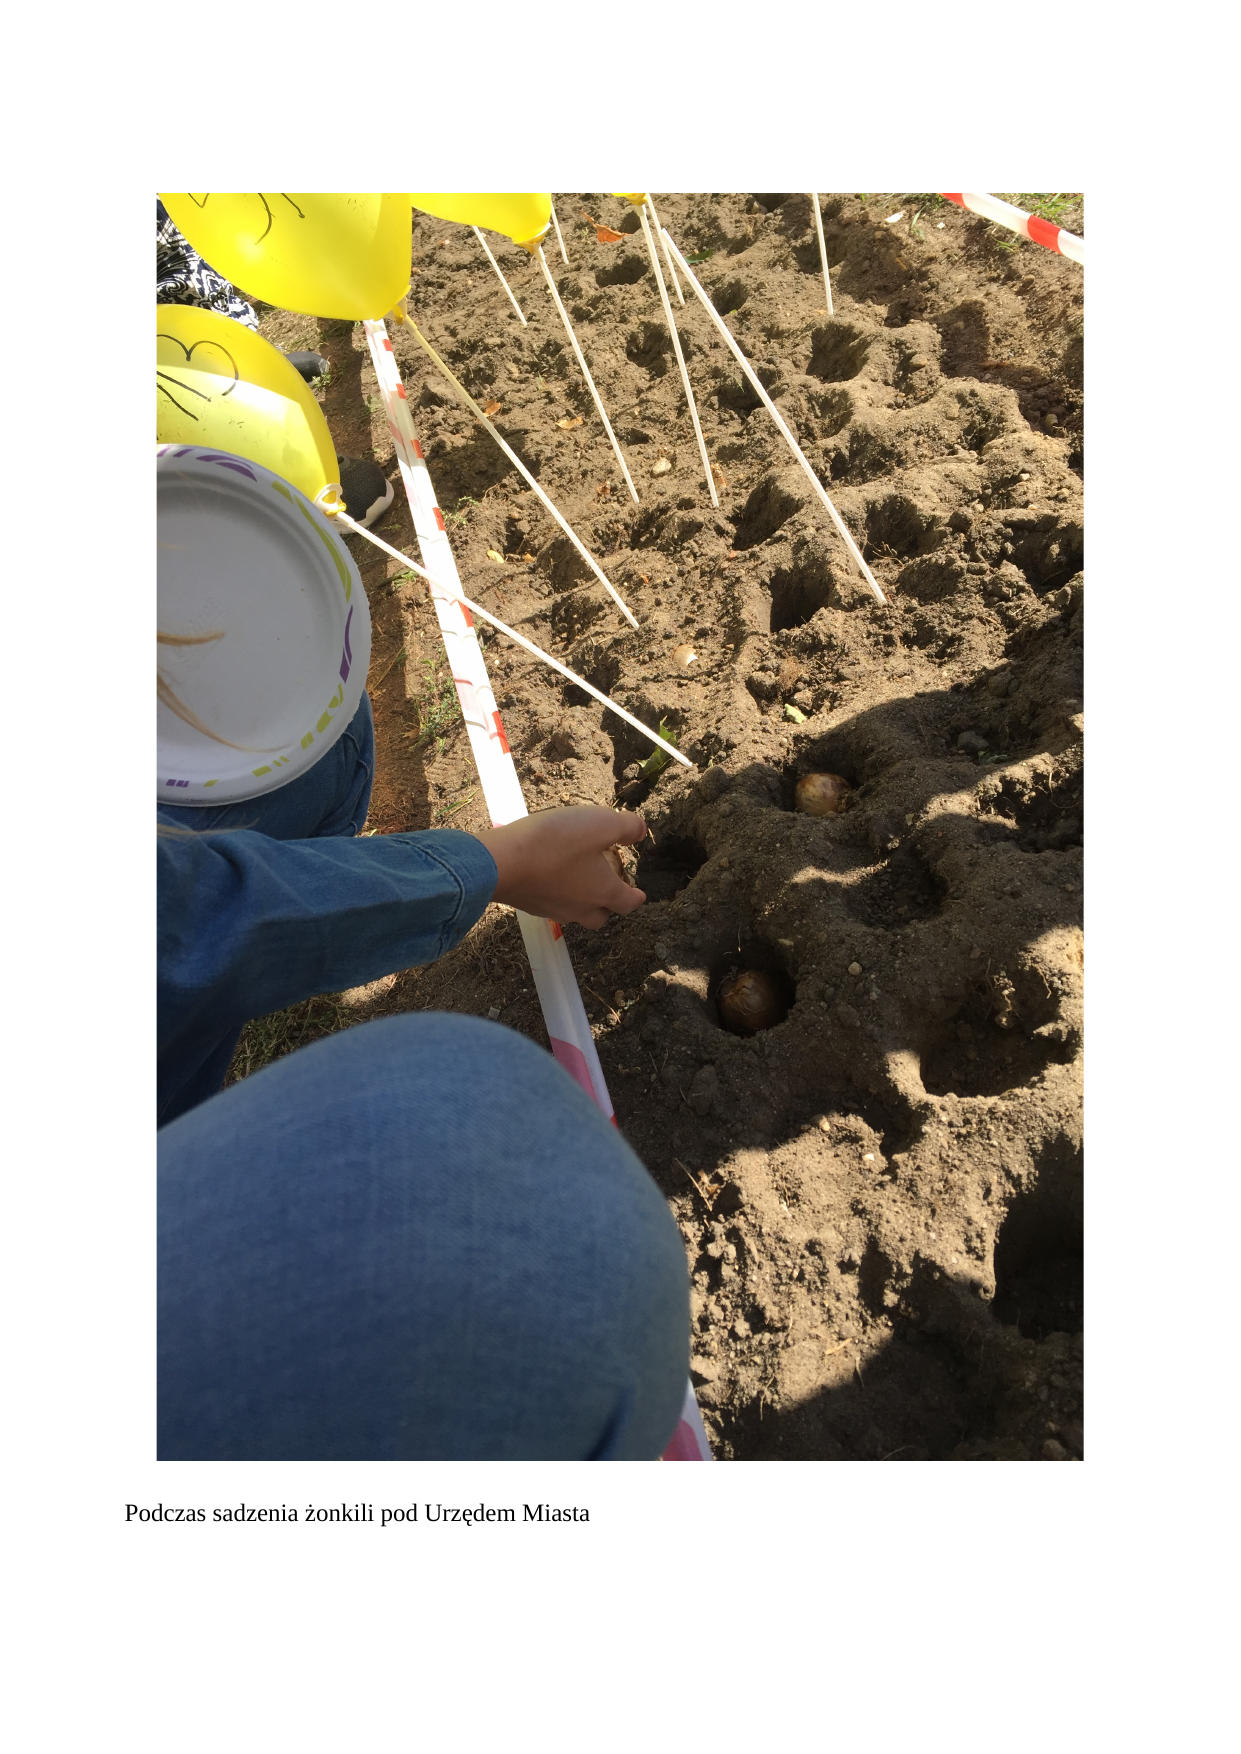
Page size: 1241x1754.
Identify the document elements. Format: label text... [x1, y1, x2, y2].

text Podczas sadzenia żonkili pod Urzędem Miasta [118, 1489, 1122, 1527]
picture [156, 193, 1084, 1461]
